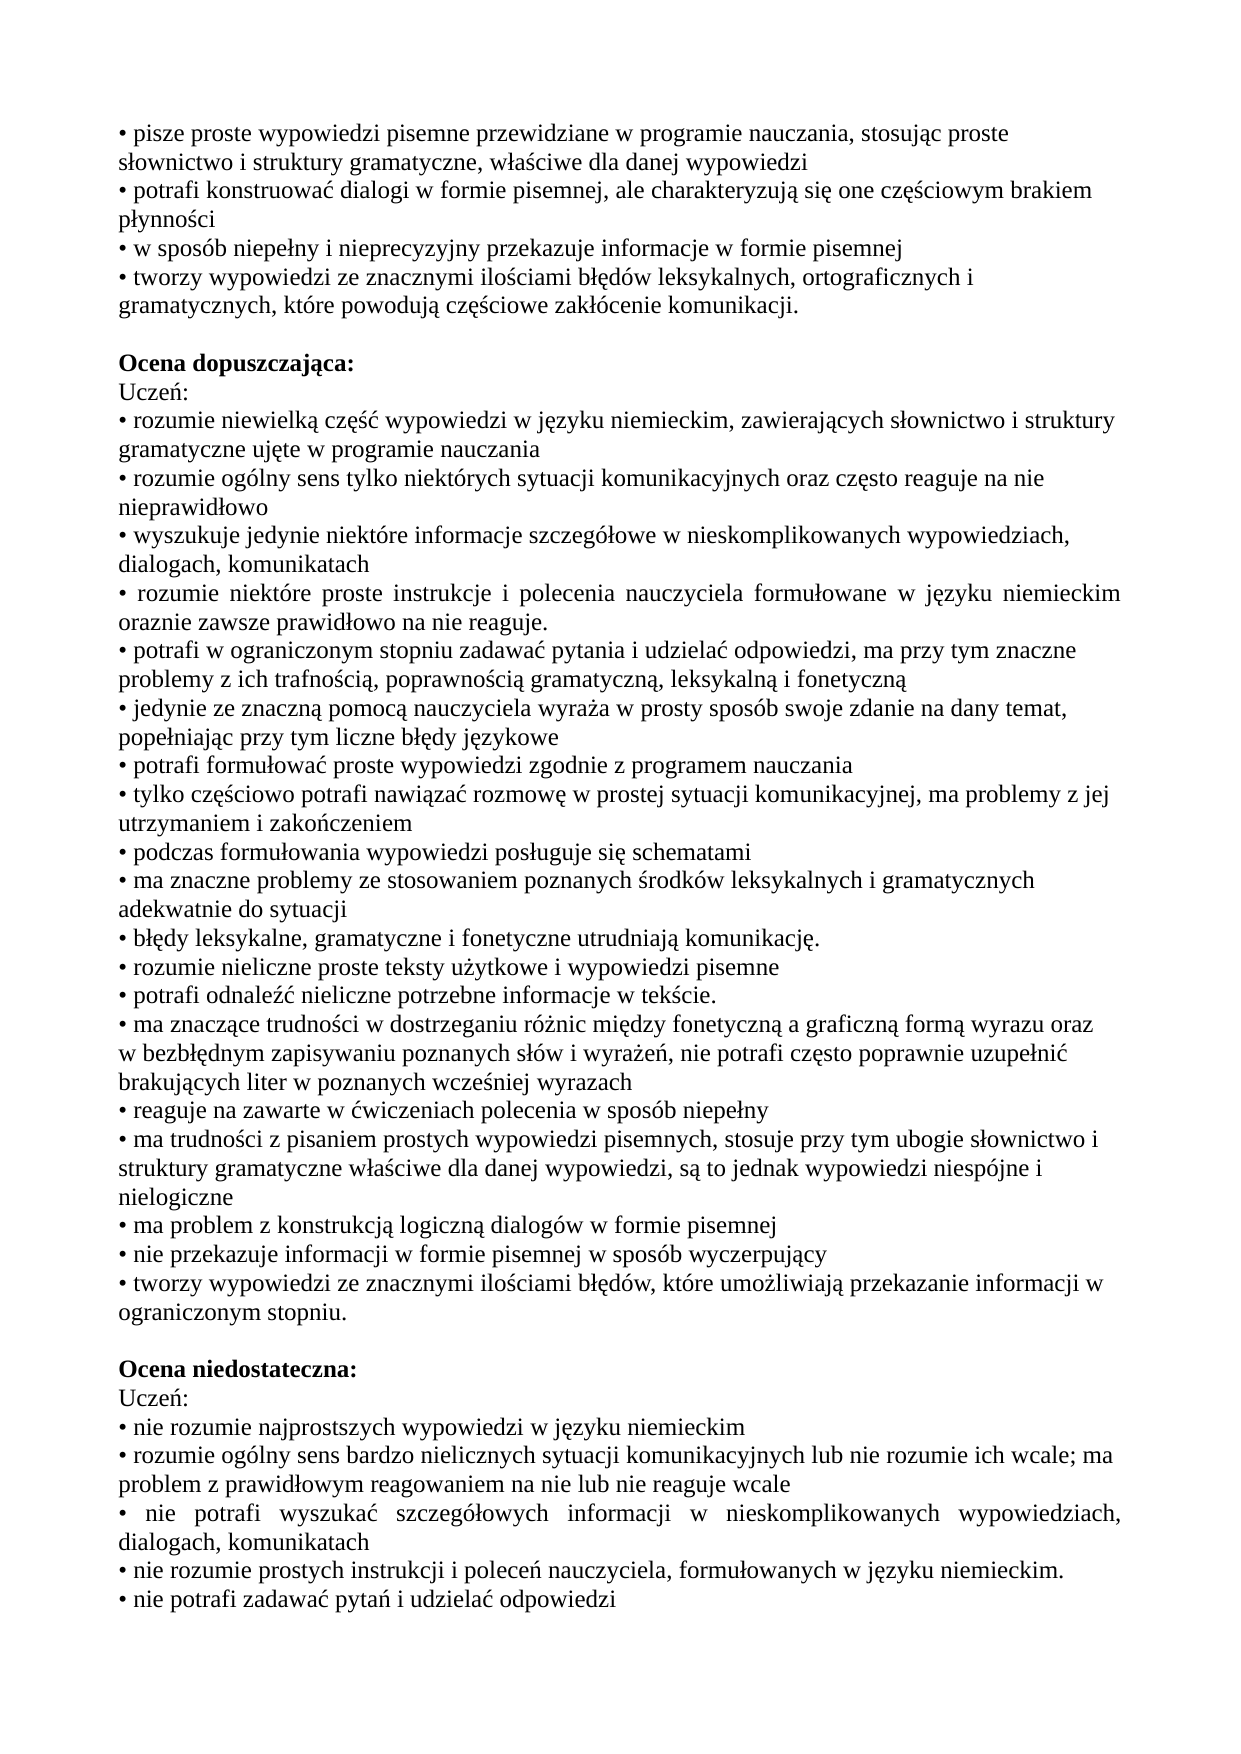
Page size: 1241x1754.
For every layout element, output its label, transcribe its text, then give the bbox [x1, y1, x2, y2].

text • tylko częściowo potrafi nawiązać rozmowę w prostej sytuacji komunikacyjnej, ma problemy z jej [118, 779, 1122, 808]
text Uczeń: [118, 377, 1122, 406]
text • błędy leksykalne, gramatyczne i fonetyczne utrudniają komunikację. [118, 923, 1122, 952]
text gramatyczne ujęte w programie nauczania [118, 434, 1122, 463]
text • rozumie nieliczne proste teksty użytkowe i wypowiedzi pisemne [118, 952, 1122, 981]
text adekwatnie do sytuacji [118, 894, 1122, 923]
text • tworzy wypowiedzi ze znacznymi ilościami błędów leksykalnych, ortograficznych i [118, 262, 1122, 291]
text • pisze proste wypowiedzi pisemne przewidziane w programie nauczania, stosując proste [118, 118, 1122, 147]
text nieprawidłowo [118, 492, 1122, 521]
text • reaguje na zawarte w ćwiczeniach polecenia w sposób niepełny [118, 1096, 1122, 1124]
text nielogiczne [118, 1182, 1122, 1211]
text Ocena niedostateczna: [118, 1354, 1122, 1383]
text • nie rozumie prostych instrukcji i poleceń nauczyciela, formułowanych w języku niemieckim. [118, 1556, 1122, 1584]
text • podczas formułowania wypowiedzi posługuje się schematami [118, 837, 1122, 866]
text • jedynie ze znaczną pomocą nauczyciela wyraża w prosty sposób swoje zdanie na dany temat, [118, 693, 1122, 722]
text • wyszukuje jedynie niektóre informacje szczegółowe w nieskomplikowanych wypowiedziach, [118, 521, 1122, 549]
text problem z prawidłowym reagowaniem na nie lub nie reaguje wcale [118, 1469, 1122, 1498]
text • potrafi w ograniczonym stopniu zadawać pytania i udzielać odpowiedzi, ma przy tym znaczne [118, 636, 1122, 664]
text Ocena dopuszczająca: [118, 348, 1122, 377]
text • rozumie niewielką część wypowiedzi w języku niemieckim, zawierających słownictwo i struktury [118, 406, 1122, 434]
text • w sposób niepełny i nieprecyzyjny przekazuje informacje w formie pisemnej [118, 233, 1122, 262]
text w bezbłędnym zapisywaniu poznanych słów i wyrażeń, nie potrafi często poprawnie uzupełnić [118, 1038, 1122, 1067]
text ograniczonym stopniu. [118, 1297, 1122, 1326]
text • ma trudności z pisaniem prostych wypowiedzi pisemnych, stosuje przy tym ubogie słownictwo i [118, 1124, 1122, 1153]
text • ma problem z konstrukcją logiczną dialogów w formie pisemnej [118, 1211, 1122, 1239]
text Uczeń: [118, 1383, 1122, 1412]
text • nie przekazuje informacji w formie pisemnej w sposób wyczerpujący [118, 1239, 1122, 1268]
text • rozumie niektóre proste instrukcje i polecenia nauczyciela formułowane w języku niemieckim oraznie zawsze prawidłowo na nie reaguje. [118, 578, 1122, 636]
text słownictwo i struktury gramatyczne, właściwe dla danej wypowiedzi [118, 147, 1122, 176]
text popełniając przy tym liczne błędy językowe [118, 722, 1122, 751]
text • ma znaczne problemy ze stosowaniem poznanych środków leksykalnych i gramatycznych [118, 866, 1122, 894]
text • nie rozumie najprostszych wypowiedzi w języku niemieckim [118, 1412, 1122, 1441]
text struktury gramatyczne właściwe dla danej wypowiedzi, są to jednak wypowiedzi niespójne i [118, 1153, 1122, 1182]
text płynności [118, 204, 1122, 233]
text dialogach, komunikatach [118, 549, 1122, 578]
text • rozumie ogólny sens tylko niektórych sytuacji komunikacyjnych oraz często reaguje na nie [118, 463, 1122, 492]
text • nie potrafi wyszukać szczegółowych informacji w nieskomplikowanych wypowiedziach, dialogach, komunikatach [118, 1498, 1122, 1556]
text problemy z ich trafnością, poprawnością gramatyczną, leksykalną i fonetyczną [118, 664, 1122, 693]
text • ma znaczące trudności w dostrzeganiu różnic między fonetyczną a graficzną formą wyrazu oraz [118, 1009, 1122, 1038]
text • potrafi konstruować dialogi w formie pisemnej, ale charakteryzują się one częściowym brakiem [118, 176, 1122, 204]
text utrzymaniem i zakończeniem [118, 808, 1122, 837]
text • tworzy wypowiedzi ze znacznymi ilościami błędów, które umożliwiają przekazanie informacji w [118, 1268, 1122, 1297]
text brakujących liter w poznanych wcześniej wyrazach [118, 1067, 1122, 1096]
text • nie potrafi zadawać pytań i udzielać odpowiedzi [118, 1584, 1122, 1613]
text • potrafi formułować proste wypowiedzi zgodnie z programem nauczania [118, 751, 1122, 779]
text • rozumie ogólny sens bardzo nielicznych sytuacji komunikacyjnych lub nie rozumie ich wcale; ma [118, 1441, 1122, 1469]
text gramatycznych, które powodują częściowe zakłócenie komunikacji. [118, 291, 1122, 319]
text • potrafi odnaleźć nieliczne potrzebne informacje w tekście. [118, 981, 1122, 1009]
